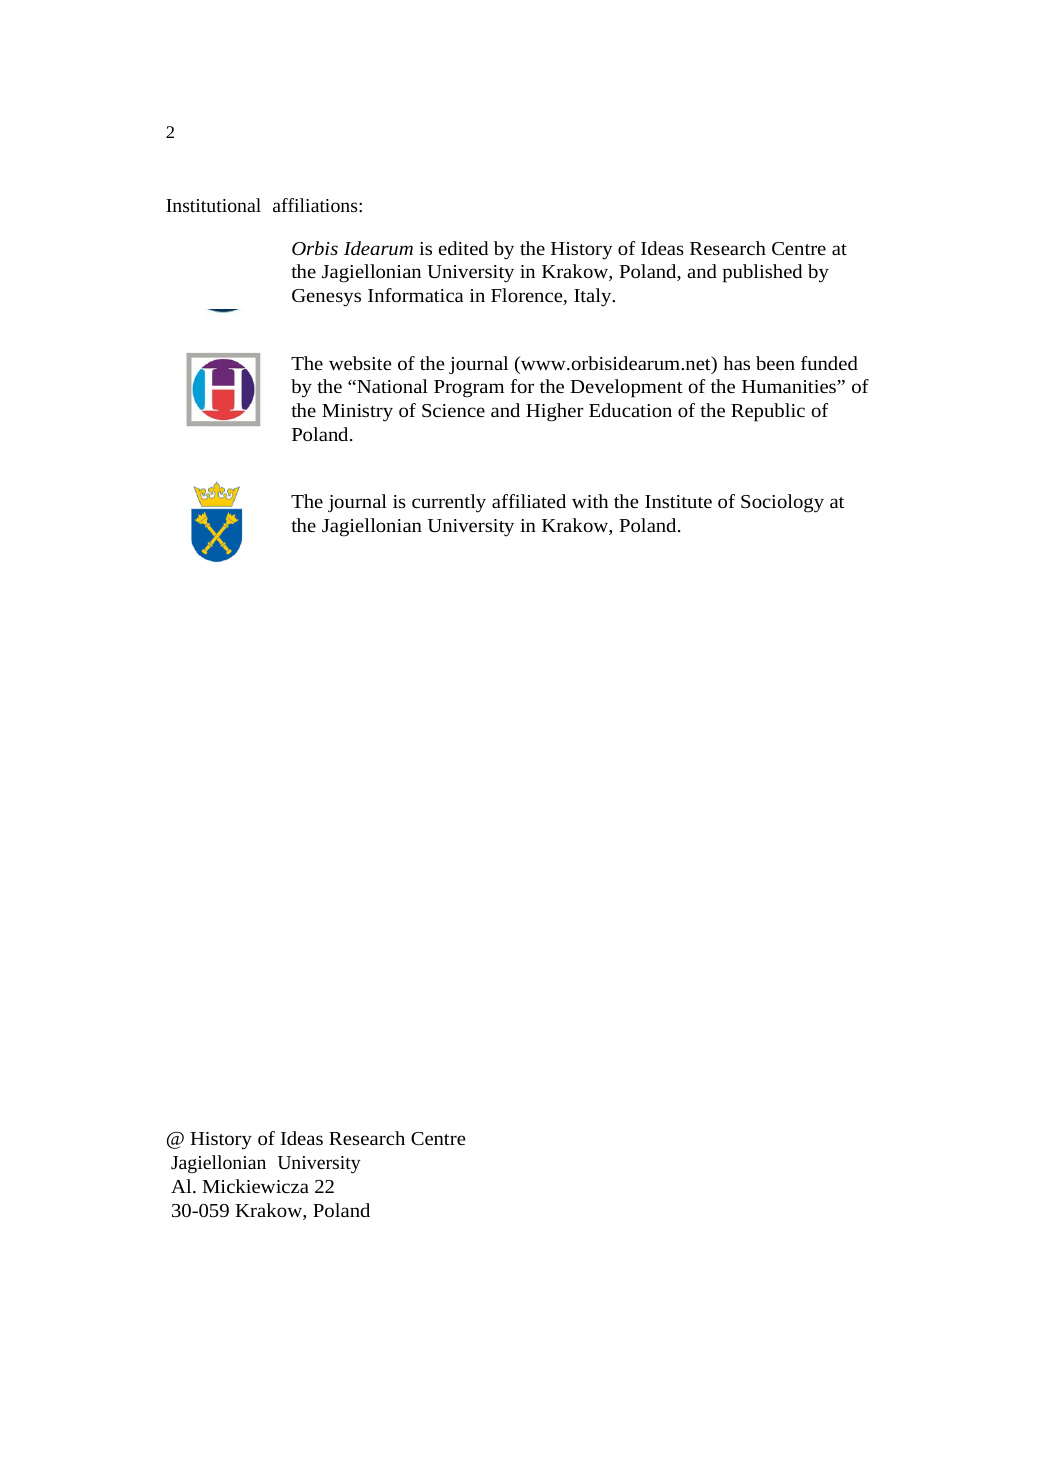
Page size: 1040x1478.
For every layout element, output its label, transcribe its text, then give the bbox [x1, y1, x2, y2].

text Al. Mickiewicza 22 [171, 1175, 468, 1197]
text 30-059 Krakow, Poland [171, 1199, 468, 1222]
text The journal is currently affiliated with the Institute of Sociology at the Jagiellonian University in Krakow, Poland. [291, 491, 847, 537]
text The website of the journal (www.orbisidearum.net) has been funded by the “National Program for the Development of the Humanities” of the Ministry of Science and Higher Education of the Republic of Poland. [291, 352, 870, 446]
text Orbis Idearum is edited by the History of Ideas Research Centre at the Jagiellonian University in Krakow, Poland, and published by Genesys Informatica in Florence, Italy. [291, 237, 848, 307]
text @ History of Ideas Research Centre Jagiellonian University [166, 1127, 467, 1174]
text Institutional affiliations: [166, 193, 850, 216]
text 2 [166, 121, 177, 142]
